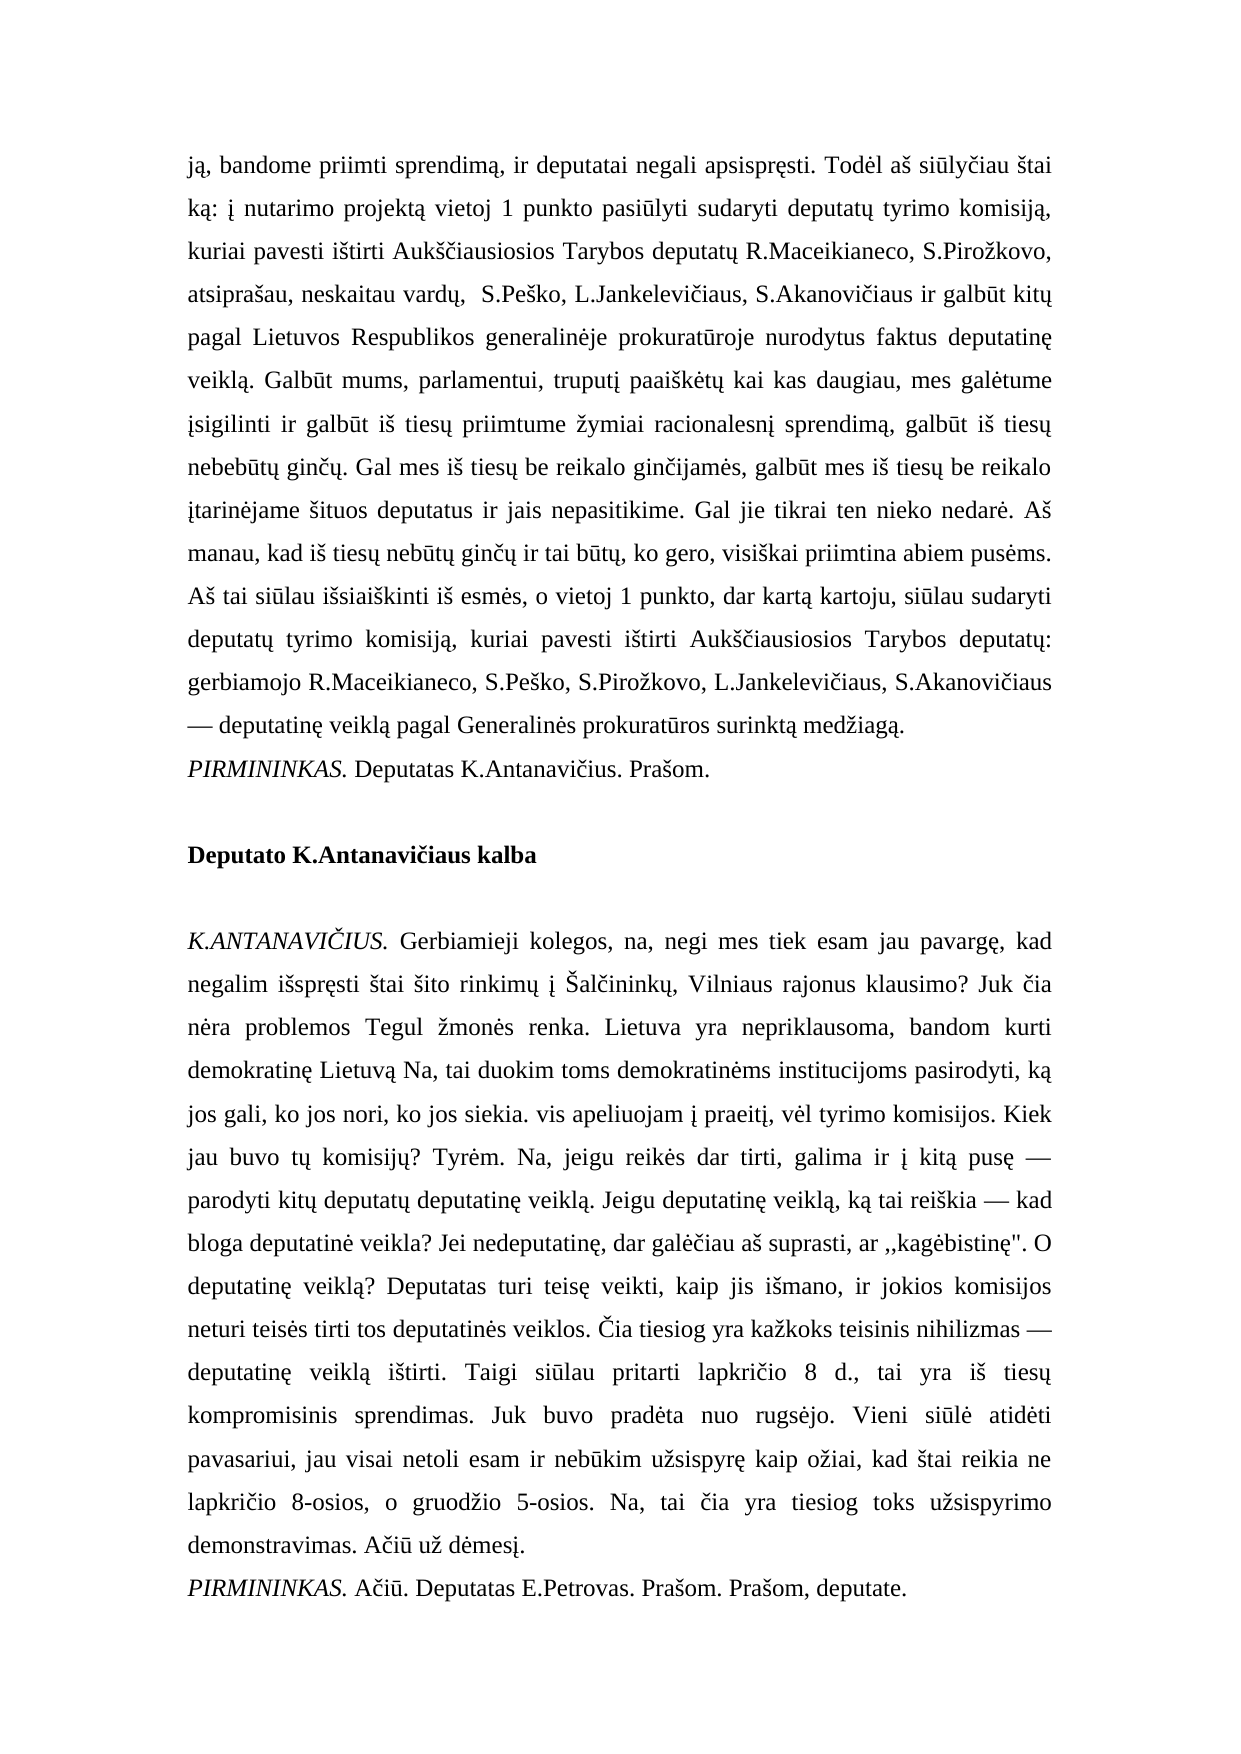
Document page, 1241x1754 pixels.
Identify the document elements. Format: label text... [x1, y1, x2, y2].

text PIRMININKAS. Ačiū. Deputatas E.Petrovas. Prašom. Prašom, deputate. [187, 1573, 1053, 1602]
text Deputato K.Antanavičiaus kalba [187, 840, 1053, 869]
text ją, bandome priimti sprendimą, ir deputatai negali apsispręsti. Todėl aš siūlyčiau štai ką: į nutarimo projektą vietoj 1 punkto pasiūlyti sudaryti deputatų tyrimo komisiją, kuriai pavesti ištirti Aukščiausiosios Tarybos deputatų R.Maceikianeco, S.Pirožkovo, atsiprašau, neskaitau vardų, S.Peško, L.Jankelevičiaus, S.Akanovičiaus ir galbūt kitų pagal Lietuvos Respublikos generalinėje prokuratūroje nurodytus faktus deputatinę veiklą. Galbūt mums, parlamentui, truputį paaiškėtų kai kas daugiau, mes galėtume įsigilinti ir galbūt iš tiesų priimtume žymiai racionalesnį sprendimą, galbūt iš tiesų nebebūtų ginčų. Gal mes iš tiesų be reikalo ginčijamės, galbūt mes iš tiesų be reikalo įtarinėjame šituos deputatus ir jais nepasitikime. Gal jie tikrai ten nieko nedarė. Aš manau, kad iš tiesų nebūtų ginčų ir tai būtų, ko gero, visiškai priimtina abiem pusėms. Aš tai siūlau išsiaiškinti iš esmės, o vietoj 1 punkto, dar kartą kartoju, siūlau sudaryti deputatų tyrimo komisiją, kuriai pavesti ištirti Aukščiausiosios Tarybos deputatų: gerbiamojo R.Maceikianeco, S.Peško, S.Pirožkovo, L.Jankelevičiaus, S.Akanovičiaus — deputatinę veiklą pagal Generalinės prokuratūros surinktą medžiagą. [187, 150, 1053, 739]
text PIRMININKAS. Deputatas K.Antanavičius. Prašom. [187, 754, 1053, 782]
text K.ANTANAVIČIUS. Gerbiamieji kolegos, na, negi mes tiek esam jau pavargę, kad negalim išspręsti štai šito rinkimų į Šalčininkų, Vilniaus rajonus klausimo? Juk čia nėra problemos Tegul žmonės renka. Lietuva yra nepriklausoma, bandom kurti demokratinę Lietuvą Na, tai duokim toms demokratinėms institucijoms pasirodyti, ką jos gali, ko jos nori, ko jos siekia. vis apeliuojam į praeitį, vėl tyrimo komisijos. Kiek jau buvo tų komisijų? Tyrėm. Na, jeigu reikės dar tirti, galima ir į kitą pusę — parodyti kitų deputatų deputatinę veiklą. Jeigu deputatinę veiklą, ką tai reiškia — kad bloga deputatinė veikla? Jei nedeputatinę, dar galėčiau aš suprasti, ar ,,kagėbistinę". O deputatinę veiklą? Deputatas turi teisę veikti, kaip jis išmano, ir jokios komisijos neturi teisės tirti tos deputatinės veiklos. Čia tiesiog yra kažkoks teisinis nihilizmas — deputatinę veiklą ištirti. Taigi siūlau pritarti lapkričio 8 d., tai yra iš tiesų kompromisinis sprendimas. Juk buvo pradėta nuo rugsėjo. Vieni siūlė atidėti pavasariui, jau visai netoli esam ir nebūkim užsispyrę kaip ožiai, kad štai reikia ne lapkričio 8-osios, o gruodžio 5-osios. Na, tai čia yra tiesiog toks užsispyrimo demonstravimas. Ačiū už dėmesį. [187, 926, 1053, 1559]
